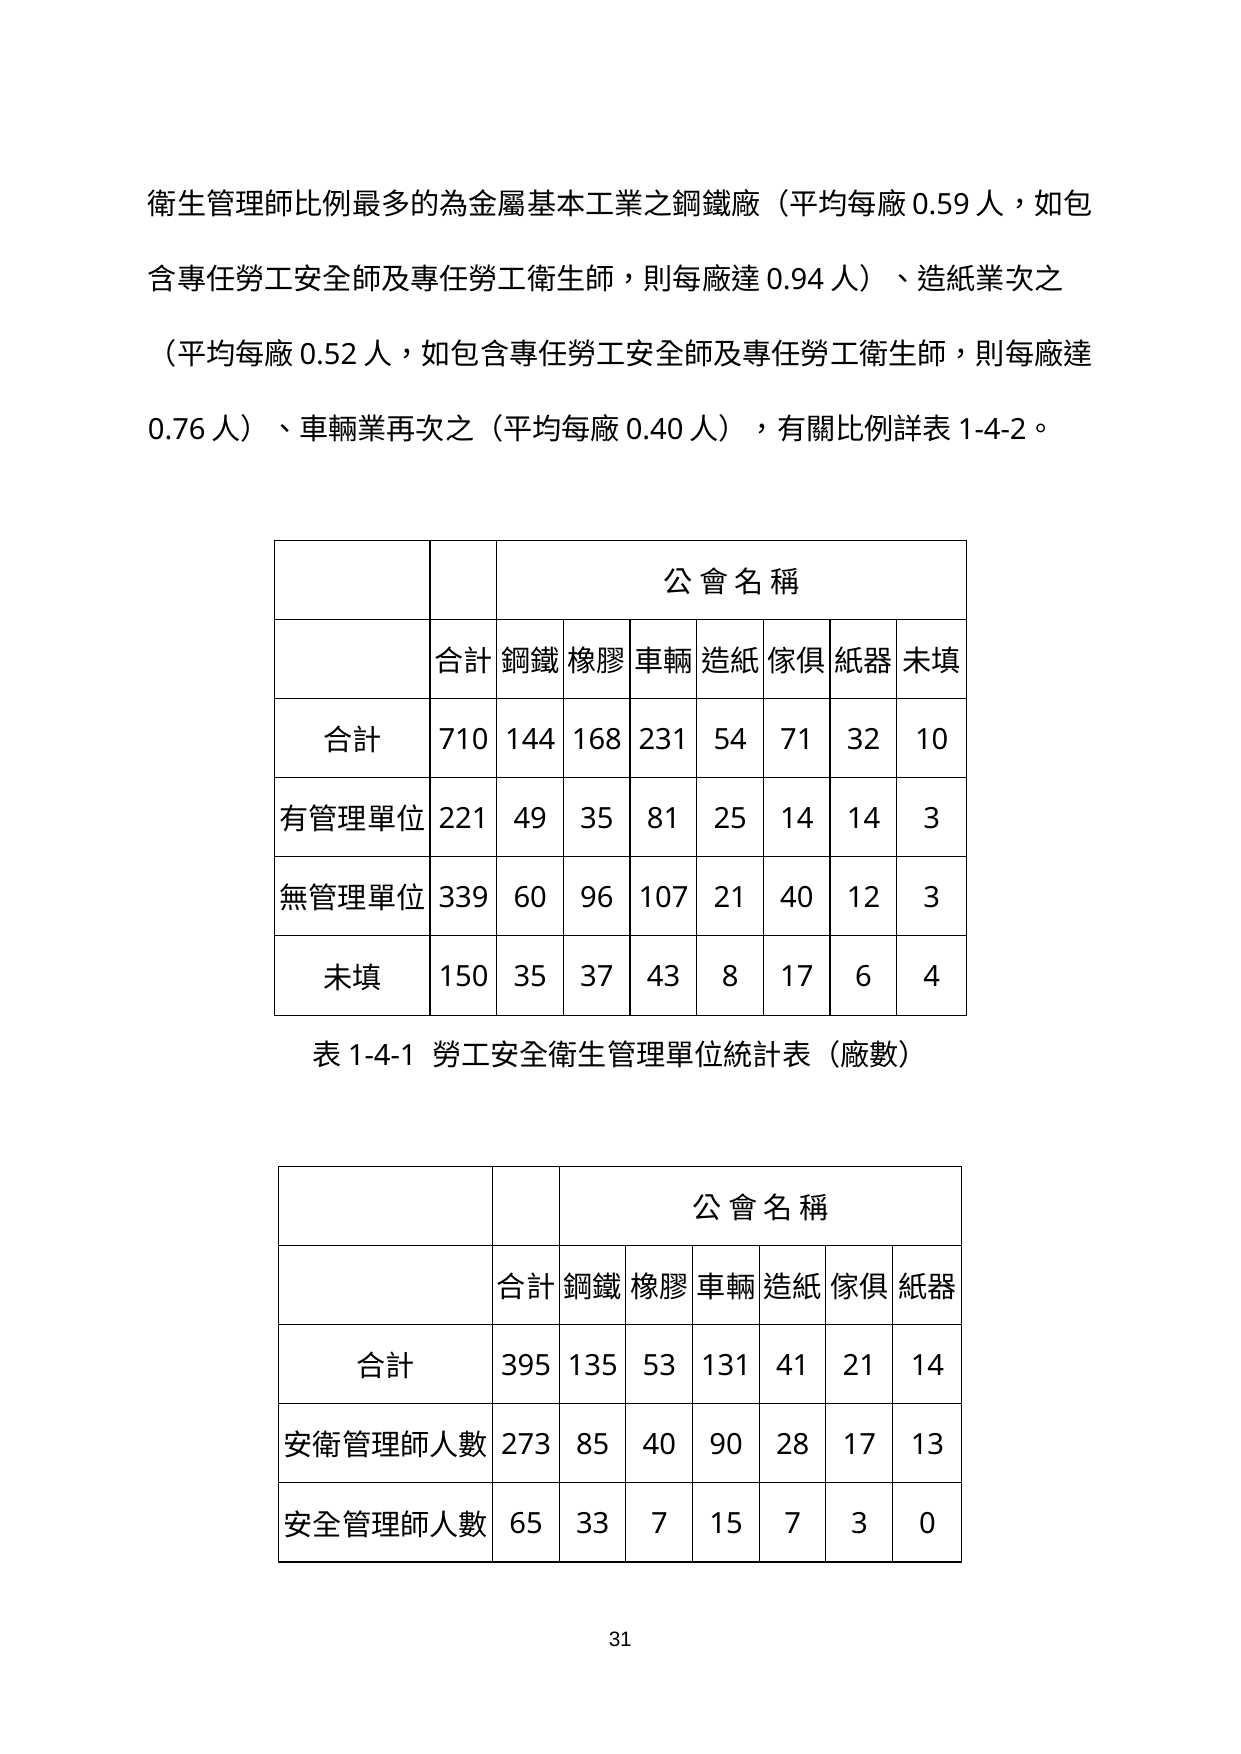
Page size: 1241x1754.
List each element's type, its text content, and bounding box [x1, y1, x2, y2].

table_cell 未填 [275, 936, 429, 1014]
table_cell 273 [493, 1404, 559, 1482]
table_header [275, 541, 429, 619]
table_cell 135 [560, 1325, 625, 1403]
table_cell 合計 [275, 699, 429, 777]
table_cell 安全管理師人數 [279, 1483, 492, 1561]
table_cell 17 [764, 936, 829, 1014]
table_cell 40 [626, 1404, 692, 1482]
table_cell 0 [893, 1483, 961, 1561]
table_cell 49 [497, 778, 563, 856]
table_cell 15 [693, 1483, 759, 1561]
table_cell 168 [564, 699, 629, 777]
table_cell 3 [826, 1483, 892, 1561]
table_cell 35 [497, 936, 563, 1014]
table_cell 339 [431, 857, 496, 935]
table_cell 96 [564, 857, 629, 935]
table_cell 有管理單位 [275, 778, 429, 856]
table_cell 橡膠 [626, 1246, 692, 1324]
table_cell 8 [697, 936, 763, 1014]
text 衛生管理師比例最多的為金屬基本工業之鋼鐵廠（平均每廠0.59人，如包含專任勞工安全師及專任勞工衛生師，則每廠達0.94人）、造紙業次之（平均每廠0.52人，如包含專任勞工安全師及專任勞工衛生師，則每廠達0.76人）、車輛業再次之（平均每廠0.40人），有關比例詳表1-4-2。 [148, 164, 1092, 464]
table_cell 合計 [493, 1246, 559, 1324]
table_cell 107 [631, 857, 696, 935]
text 表1-4-1 勞工安全衛生管理單位統計表（廠數） [148, 1016, 1092, 1091]
table_cell 60 [497, 857, 563, 935]
table_cell [275, 620, 429, 698]
table_cell 81 [631, 778, 696, 856]
table_cell 車輛 [693, 1246, 759, 1324]
table_cell 25 [697, 778, 763, 856]
table_cell 合計 [279, 1325, 492, 1403]
table_cell 40 [764, 857, 829, 935]
table_cell 35 [564, 778, 629, 856]
table_header [493, 1167, 559, 1245]
table_cell 14 [831, 778, 896, 856]
table_cell 221 [431, 778, 496, 856]
table_cell 車輛 [631, 620, 696, 698]
table_cell 3 [897, 778, 966, 856]
table_cell 10 [897, 699, 966, 777]
table_cell 37 [564, 936, 629, 1014]
table_cell 鋼鐵 [497, 620, 563, 698]
table_cell 7 [626, 1483, 692, 1561]
table_cell 造紙 [760, 1246, 825, 1324]
table_cell 395 [493, 1325, 559, 1403]
table_header 公 會 名 稱 [560, 1167, 961, 1245]
table_cell 43 [631, 936, 696, 1014]
table_cell 合計 [431, 620, 496, 698]
table_cell 231 [631, 699, 696, 777]
table_cell 710 [431, 699, 496, 777]
table_cell 71 [764, 699, 829, 777]
table_cell 21 [697, 857, 763, 935]
table_cell 7 [760, 1483, 825, 1561]
table_header [279, 1167, 492, 1245]
table_header [431, 541, 496, 619]
table_cell 144 [497, 699, 563, 777]
table_header 公 會 名 稱 [497, 541, 966, 619]
table_cell 90 [693, 1404, 759, 1482]
table_cell 6 [831, 936, 896, 1014]
table_cell 53 [626, 1325, 692, 1403]
table_cell 41 [760, 1325, 825, 1403]
table_cell 131 [693, 1325, 759, 1403]
table_cell 28 [760, 1404, 825, 1482]
table_cell 橡膠 [564, 620, 629, 698]
table_cell 150 [431, 936, 496, 1014]
table_cell 無管理單位 [275, 857, 429, 935]
table_cell 鋼鐵 [560, 1246, 625, 1324]
table_cell 安衛管理師人數 [279, 1404, 492, 1482]
table_cell 12 [831, 857, 896, 935]
table_cell 13 [893, 1404, 961, 1482]
table_cell 54 [697, 699, 763, 777]
table_cell 21 [826, 1325, 892, 1403]
table_cell 14 [893, 1325, 961, 1403]
table_cell 紙器 [893, 1246, 961, 1324]
table_cell 傢俱 [764, 620, 829, 698]
table_cell 4 [897, 936, 966, 1014]
table_cell 65 [493, 1483, 559, 1561]
table_cell 未填 [897, 620, 966, 698]
table_cell 85 [560, 1404, 625, 1482]
table_cell 33 [560, 1483, 625, 1561]
table_cell 17 [826, 1404, 892, 1482]
table_cell 造紙 [697, 620, 763, 698]
table_cell 3 [897, 857, 966, 935]
table_cell [279, 1246, 492, 1324]
table_cell 14 [764, 778, 829, 856]
table_cell 紙器 [831, 620, 896, 698]
table_cell 32 [831, 699, 896, 777]
table_cell 傢俱 [826, 1246, 892, 1324]
